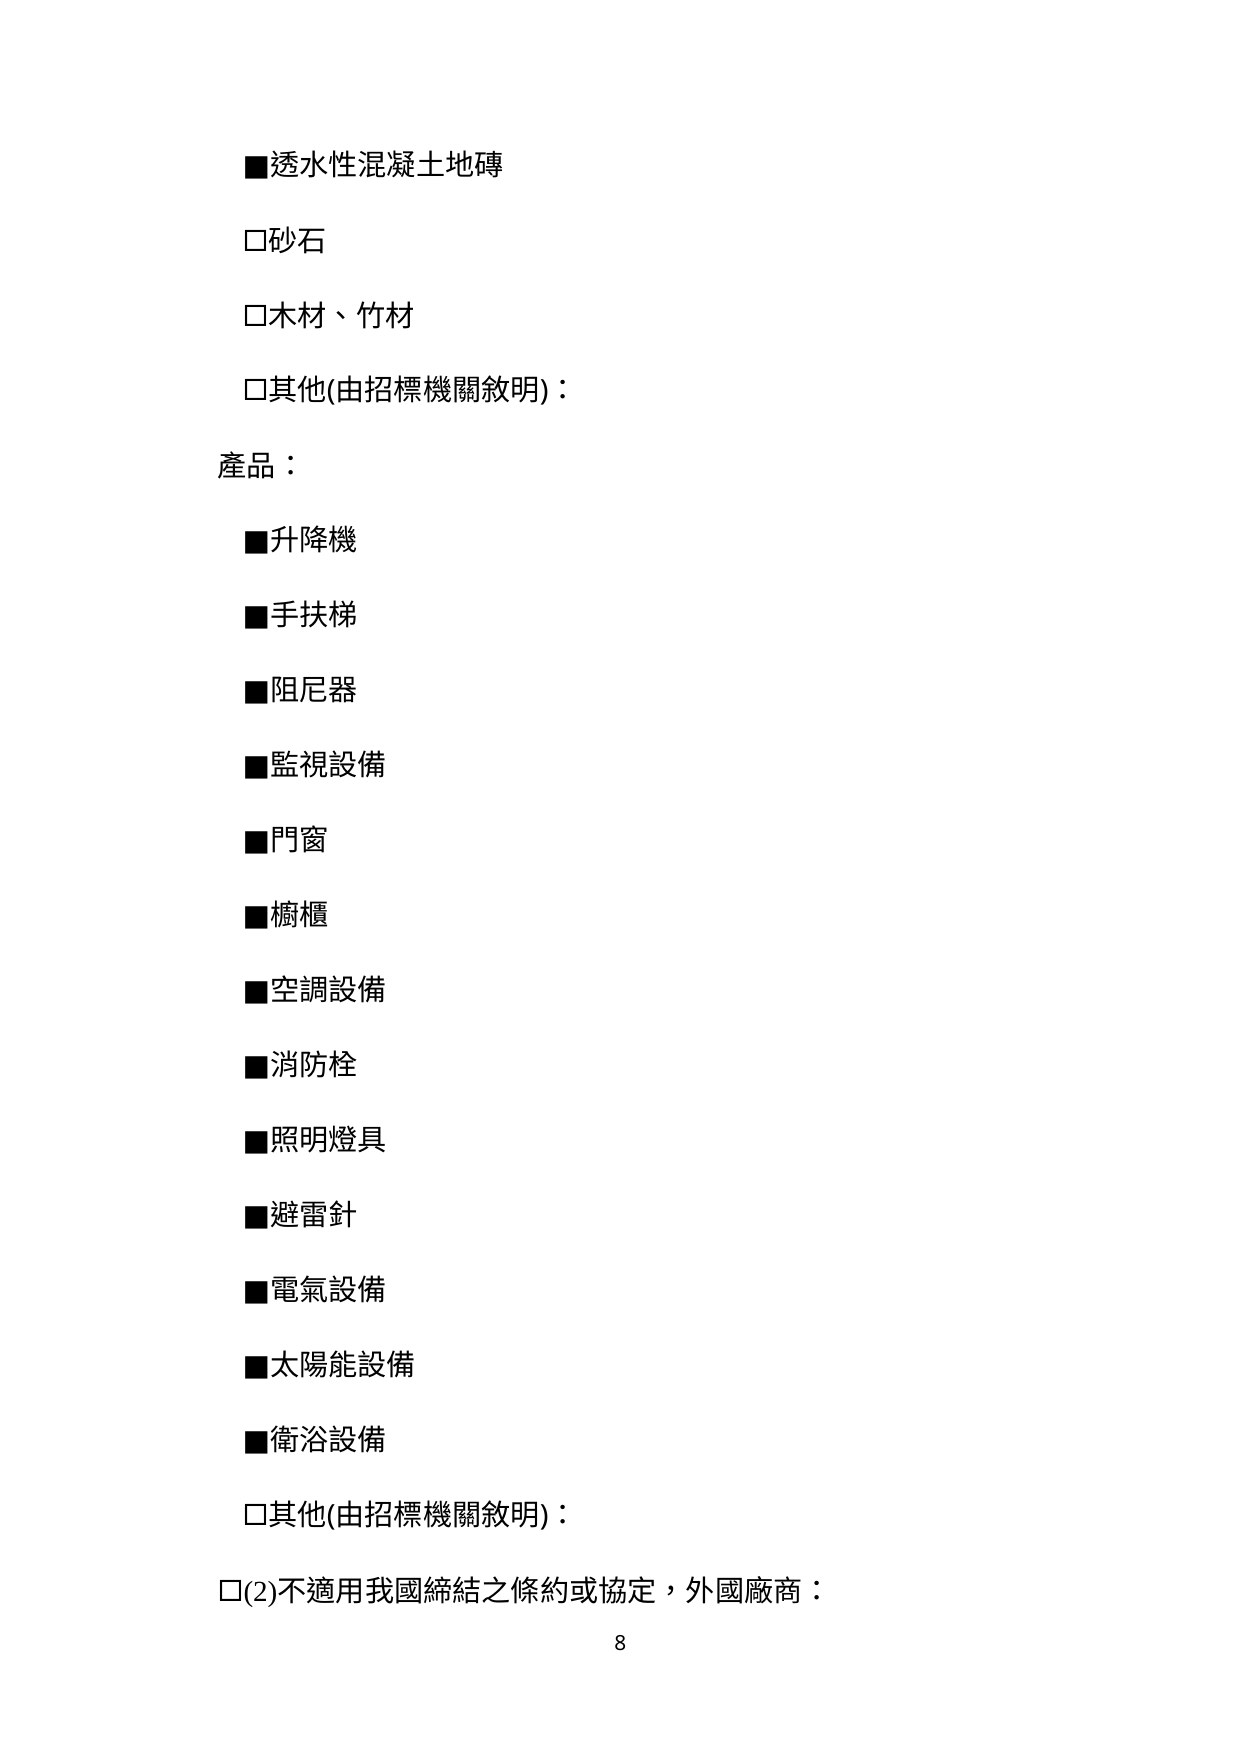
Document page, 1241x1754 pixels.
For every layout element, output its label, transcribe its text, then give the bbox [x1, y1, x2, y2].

text 其他(由招標機關敘明)： [242, 351, 1110, 426]
text 砂石 [242, 201, 1110, 276]
text 木材、竹材 [242, 276, 1110, 351]
text ■照明燈具 [242, 1101, 1110, 1176]
text ■手扶梯 [242, 576, 1110, 651]
text 其他(由招標機關敘明)： [242, 1476, 1110, 1551]
text ■電氣設備 [242, 1251, 1110, 1326]
text 產品： [217, 426, 1110, 501]
text (2)不適用我國締結之條約或協定，外國廠商： [217, 1551, 1110, 1626]
text ■升降機 [242, 501, 1110, 576]
text ■監視設備 [242, 726, 1110, 801]
text ■避雷針 [242, 1176, 1110, 1251]
text ■阻尼器 [242, 651, 1110, 726]
text ■門窗 [242, 801, 1110, 876]
text ■透水性混凝土地磚 [242, 126, 1110, 201]
text ■空調設備 [242, 951, 1110, 1026]
text ■消防栓 [242, 1026, 1110, 1101]
text ■太陽能設備 [242, 1326, 1110, 1401]
text ■櫥櫃 [242, 876, 1110, 951]
text ■衛浴設備 [242, 1401, 1110, 1476]
